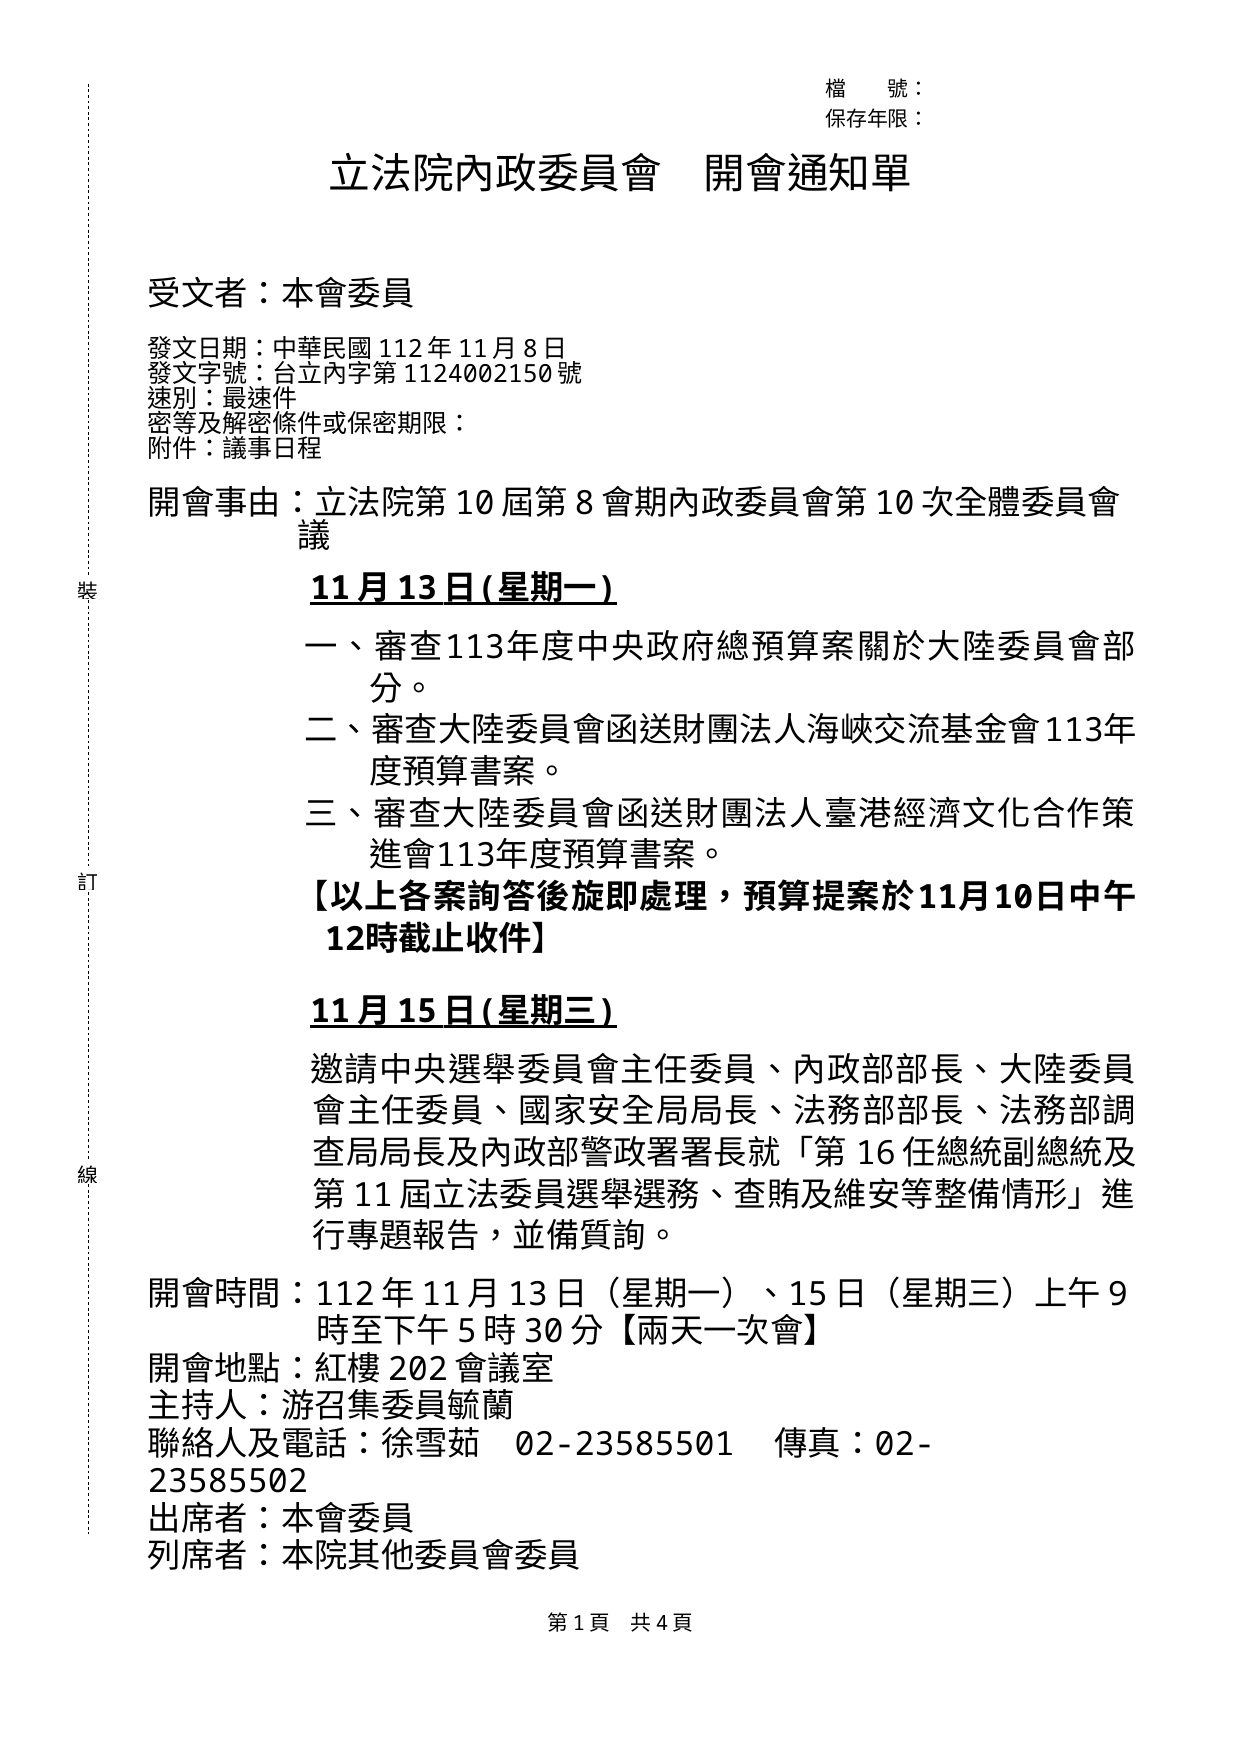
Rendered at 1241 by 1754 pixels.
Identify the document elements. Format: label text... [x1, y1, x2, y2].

text 受文者：本會委員 [148, 275, 1092, 312]
text 速別：最速件 [148, 387, 1092, 412]
text 二、審查大陸委員會函送財團法人海峽交流基金會113年度預算書案。 [304, 708, 1137, 792]
text 三、審查大陸委員會函送財團法人臺港經濟文化合作策進會113年度預算書案。 [304, 792, 1137, 875]
title 立法院內政委員會 開會通知單 [148, 158, 1092, 233]
text 開會時間：112年11月13日（星期一）、15日（星期三）上午9時至下午5時30分【兩天一次會】 [148, 1275, 1137, 1350]
text 11月15日(星期三) [310, 996, 1092, 1029]
text 列席者：本院其他委員會委員 [148, 1537, 1092, 1575]
text 發文字號：台立內字第1124002150號 [148, 362, 1092, 387]
text 出席者：本會委員 [148, 1500, 1092, 1537]
text 開會事由：立法院第10屆第8會期內政委員會第10次全體委員會議 [148, 487, 1152, 554]
text 保存年限： [825, 102, 1070, 132]
text 【以上各案詢答後旋即處理，預算提案於11月10日中午12時截止收件】 [295, 875, 1137, 958]
text 附件：議事日程 [148, 437, 1092, 462]
text 檔 號： [825, 72, 1070, 102]
text 聯絡人及電話：徐雪茹 02-23585501 傳真：02-23585502 [148, 1425, 1092, 1500]
text 發文日期：中華民國112年11月8日 [148, 337, 1092, 362]
text 邀請中央選舉委員會主任委員、內政部部長、大陸委員會主任委員、國家安全局局長、法務部部長、法務部調查局局長及內政部警政署署長就「第16任總統副總統及第11屆立法委員選舉選務、查賄及維安等整備情形」進行專題報告，並備質詢。 [310, 1048, 1137, 1256]
text 主持人：游召集委員毓蘭 [148, 1387, 1092, 1425]
text 密等及解密條件或保密期限： [148, 412, 1092, 437]
title [810, 64, 1085, 151]
text 開會地點：紅樓202會議室 [148, 1350, 1092, 1387]
text 11月13日(星期一) [310, 573, 1092, 606]
text 一、審查113年度中央政府總預算案關於大陸委員會部分。 [304, 625, 1137, 708]
